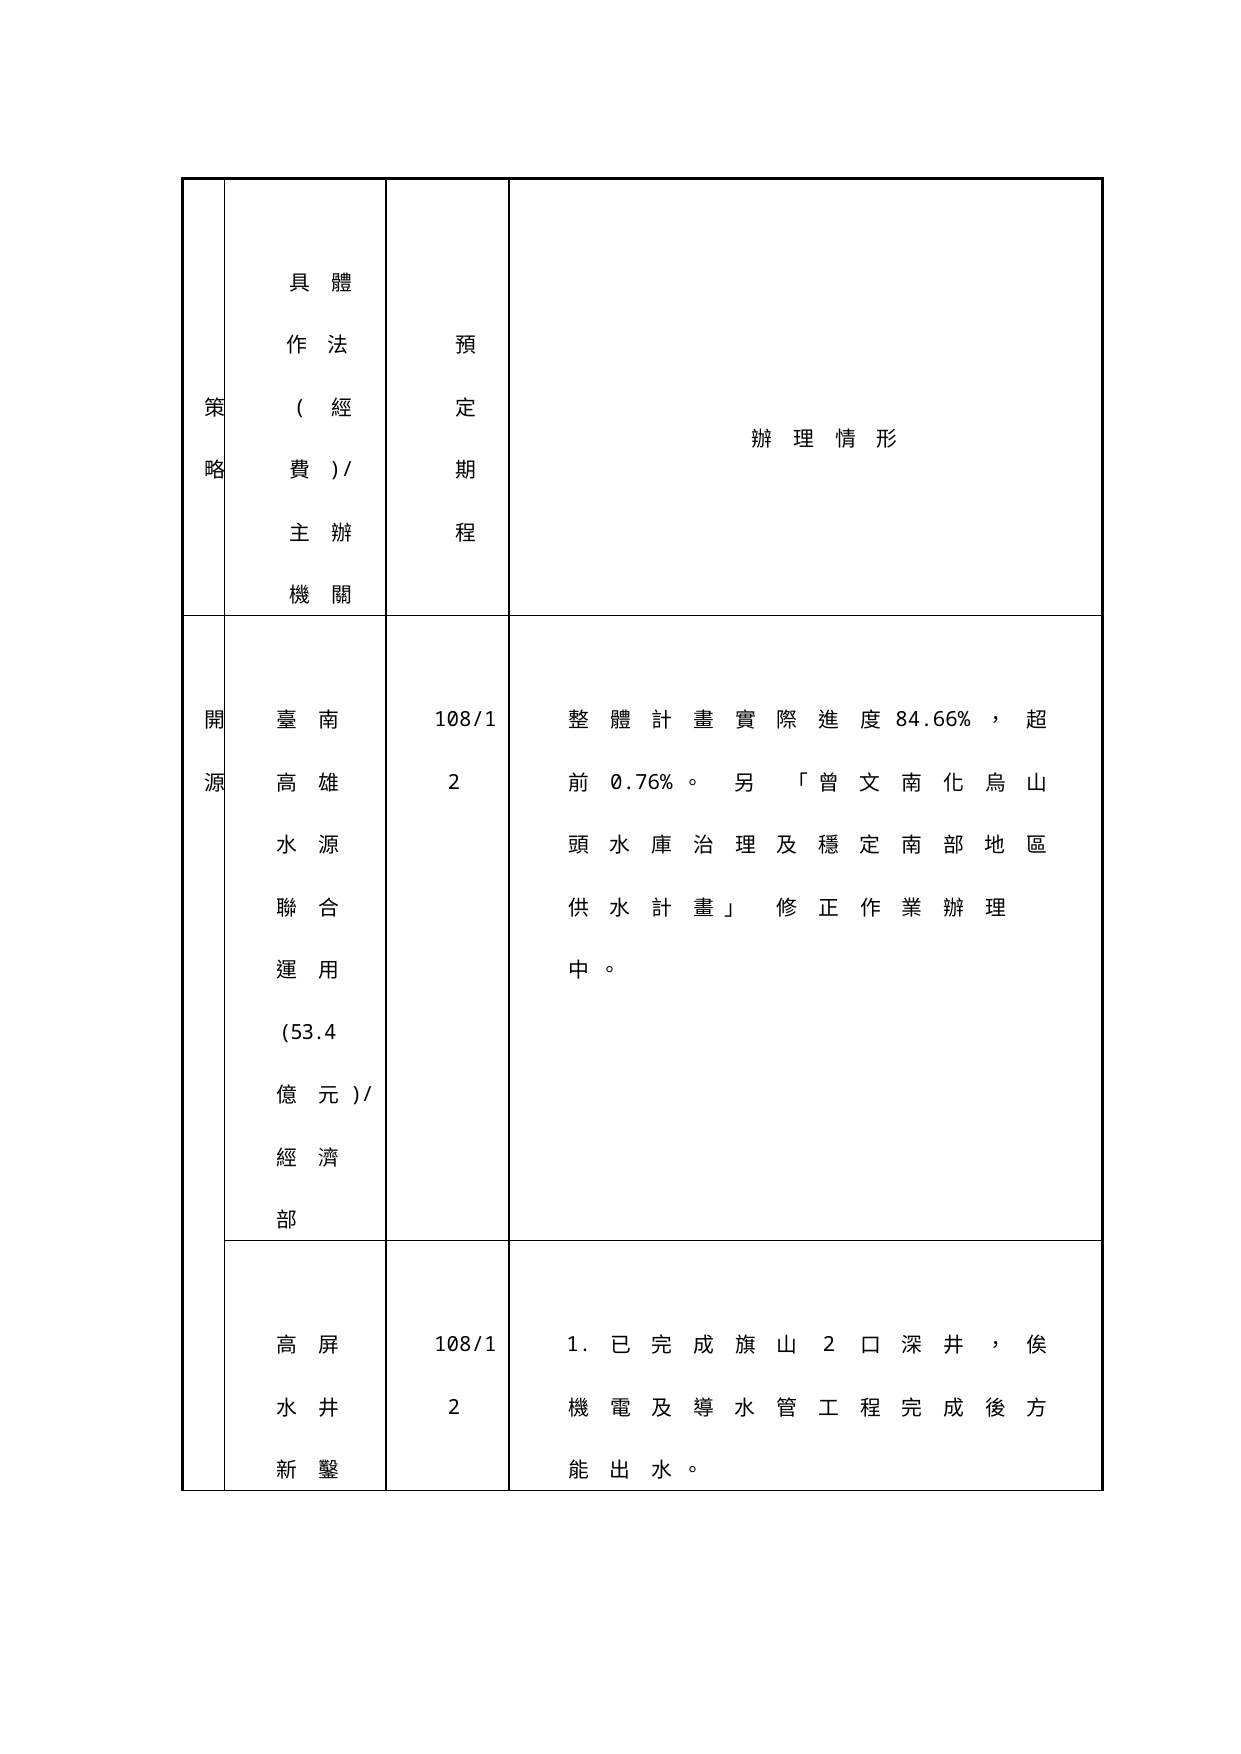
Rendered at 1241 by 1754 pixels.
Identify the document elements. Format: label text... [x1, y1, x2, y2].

table_cell 開源 [184, 616, 224, 1490]
table_cell 1.已完成旗山2口深井，俟機電及導水管工程完成後方能出水。 [510, 1241, 1101, 1490]
table_header 策略 [184, 180, 224, 615]
table_cell 高屏水井新鑿 [225, 1241, 385, 1490]
table_cell 108/12 [387, 1241, 508, 1490]
table_cell 108/12 [387, 616, 508, 1240]
table_header 預定期程 [387, 180, 508, 615]
table_header 具體作法(經費)/主辦機關 [225, 180, 385, 615]
table_header 辦理情形 [510, 180, 1101, 615]
table_cell 臺南高雄水源聯合運用(53.4億元)/經濟部 [225, 616, 385, 1240]
table_cell 整體計畫實際進度84.66%，超前0.76%。另「曾文南化烏山頭水庫治理及穩定南部地區供水計畫」修正作業辦理中。 [510, 616, 1101, 1240]
